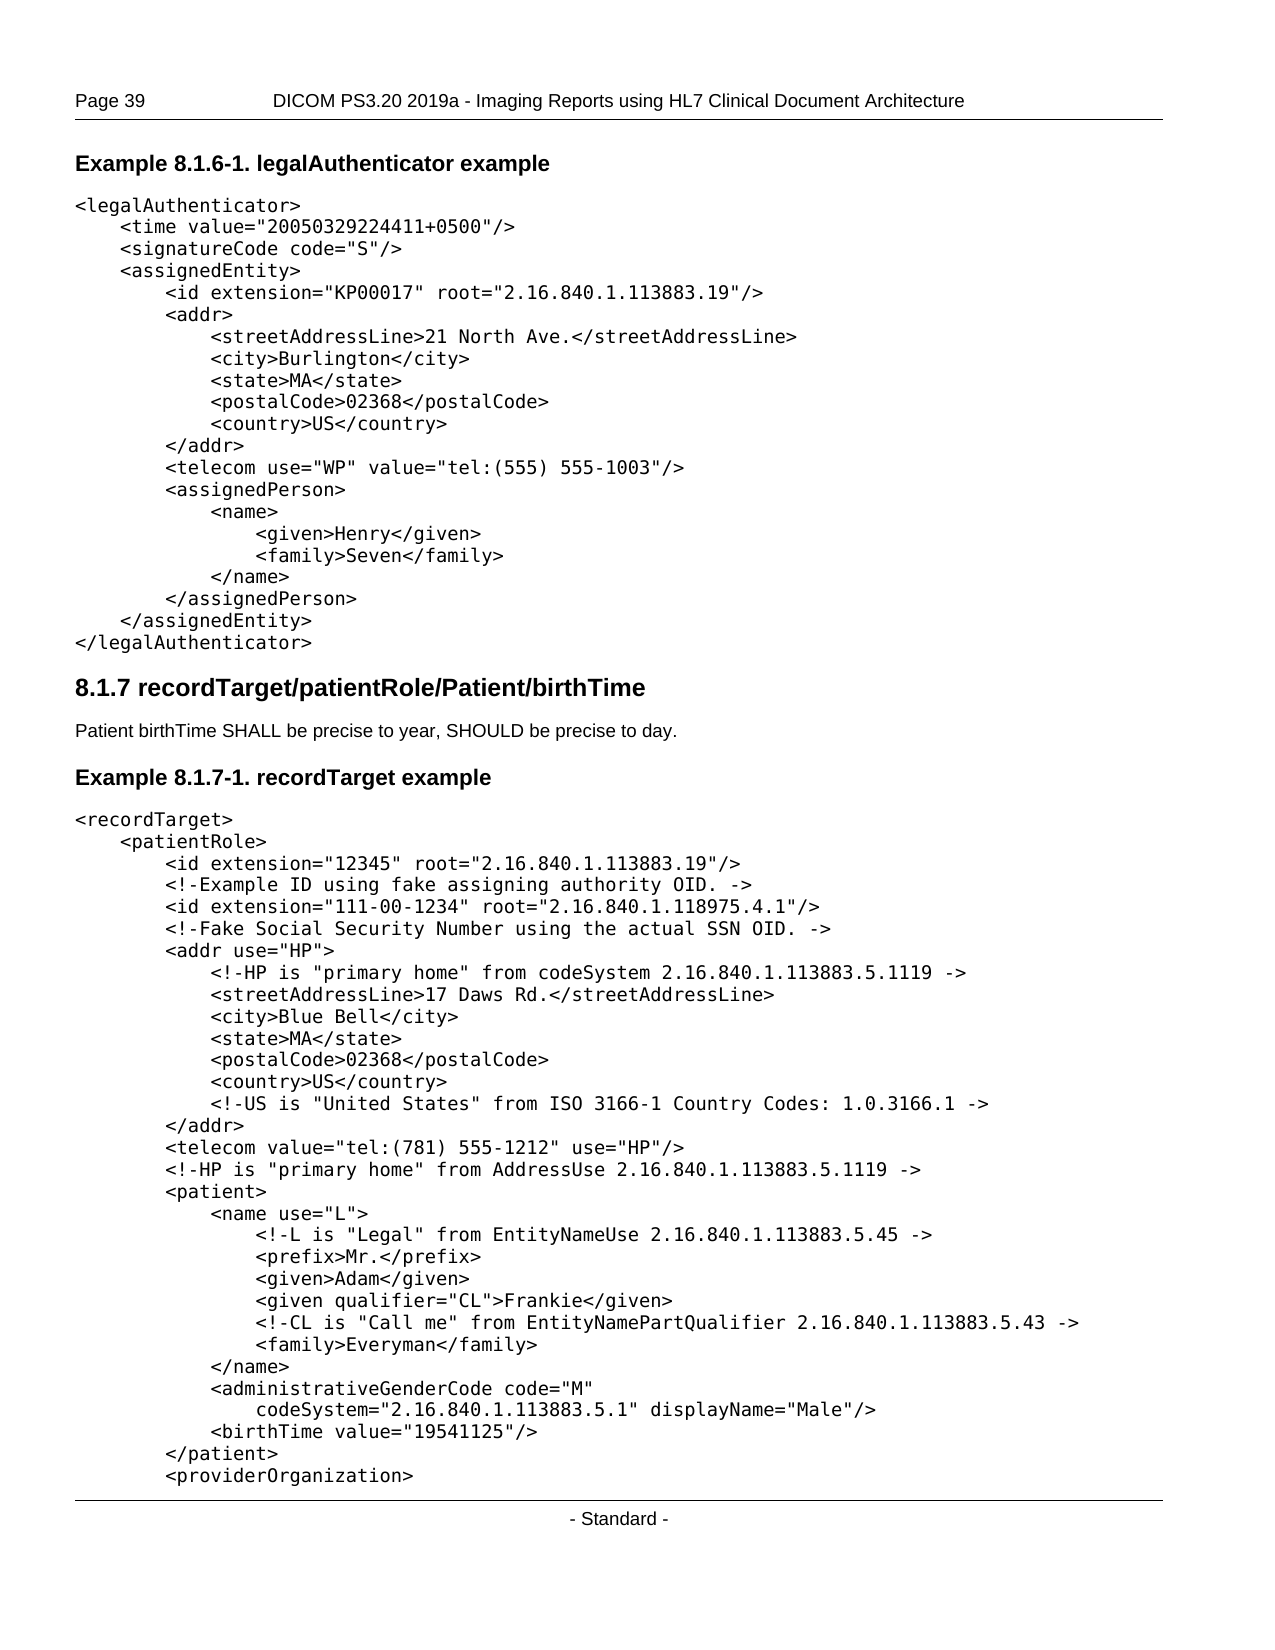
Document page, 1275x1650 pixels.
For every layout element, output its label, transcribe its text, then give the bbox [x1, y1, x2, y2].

text <legalAuthenticator> <time value="20050329224411+0500"/> <signatureCode code="S"/> <assignedEntity> <id extension="KP00017" root="2.16.840.1.113883.19"/> <addr> <streetAddressLine>21 North Ave.</streetAddressLine> <city>Burlington</city> <state>MA</state> <postalCode>02368</postalCode> <country>US</country> </addr> <telecom use="WP" value="tel:(555) 555-1003"/> <assignedPerson> <name> <given>Henry</given> <family>Seven</family> </name> </assignedPerson> </assignedEntity> </legalAuthenticator> [75, 194, 1162, 654]
text Patient birthTime SHALL be precise to year, SHOULD be precise to day. [75, 720, 1162, 742]
text Example 8.1.7-1. recordTarget example [75, 764, 1162, 790]
text Example 8.1.6-1. legalAuthenticator example [75, 150, 1162, 176]
text 8.1.7 recordTarget/patientRole/Patient/birthTime [75, 673, 1162, 701]
text <recordTarget> <patientRole> <id extension="12345" root="2.16.840.1.113883.19"/> <!-Example ID using fake assigning authority OID. -> <id extension="111-00-1234" root="2.16.840.1.118975.4.1"/> <!-Fake Social Security Number using the actual SSN OID. -> <addr use="HP"> <!-HP is "primary home" from codeSystem 2.16.840.1.113883.5.1119 -> <streetAddressLine>17 Daws Rd.</streetAddressLine> <city>Blue Bell</city> <state>MA</state> <postalCode>02368</postalCode> <country>US</country> <!-US is "United States" from ISO 3166-1 Country Codes: 1.0.3166.1 -> </addr> <telecom value="tel:(781) 555-1212" use="HP"/> <!-HP is "primary home" from AddressUse 2.16.840.1.113883.5.1119 -> <patient> <name use="L"> <!-L is "Legal" from EntityNameUse 2.16.840.1.113883.5.45 -> <prefix>Mr.</prefix> <given>Adam</given> <given qualifier="CL">Frankie</given> <!-CL is "Call me" from EntityNamePartQualifier 2.16.840.1.113883.5.43 -> <family>Everyman</family> </name> <administrativeGenderCode code="M" codeSystem="2.16.840.1.113883.5.1" displayName="Male"/> <birthTime value="19541125"/> </patient> <providerOrganization> [75, 809, 1162, 1487]
